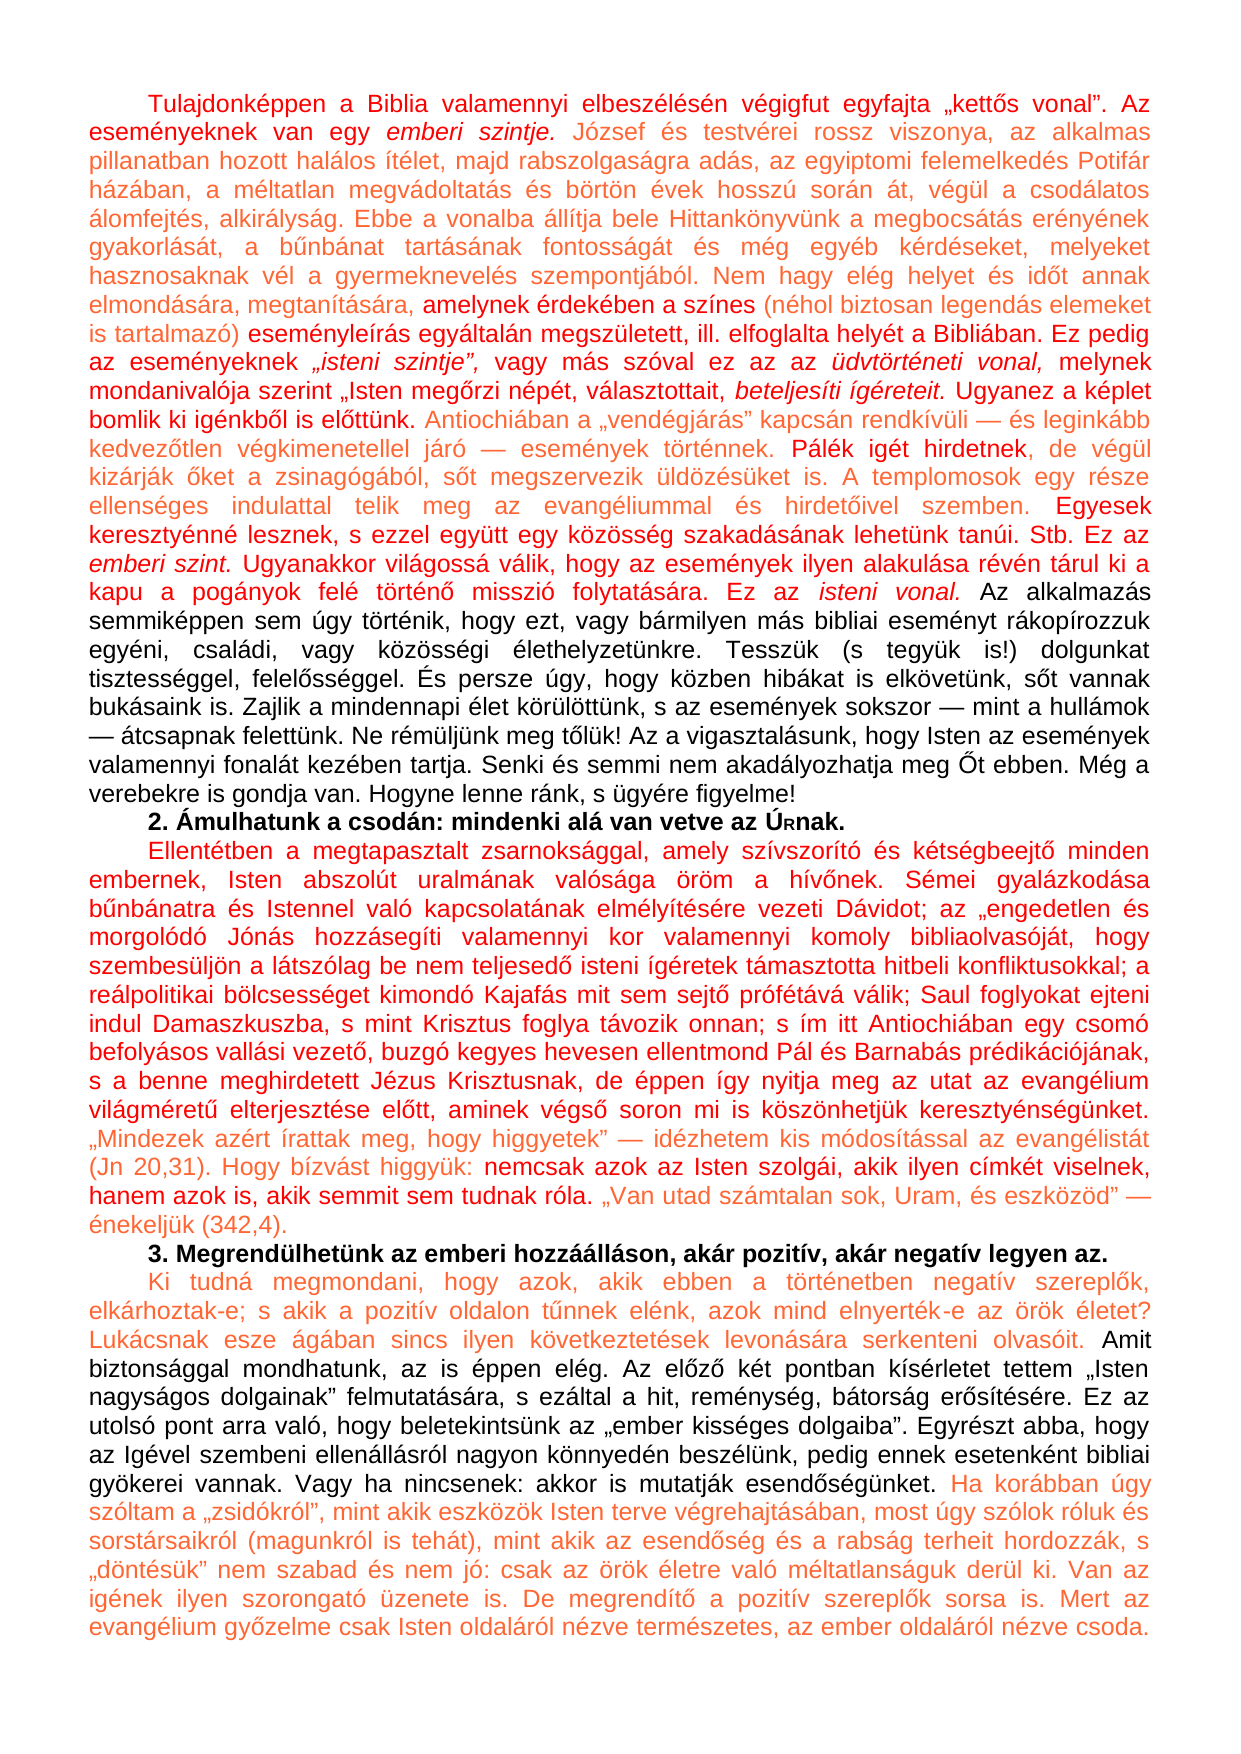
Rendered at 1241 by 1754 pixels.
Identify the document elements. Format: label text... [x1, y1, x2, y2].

text Tulajdonképpen a Biblia valamennyi elbeszélésén végigfut egyfajta „kettős vonal”. Az eseményeknek van egy emberi szintje. József és testvérei rossz viszonya, az alkalmas pillanatban hozott halálos ítélet, majd rabszolgaságra adás, az egyiptomi felemelkedés Potifár házában, a méltatlan megvádoltatás és börtön évek hosszú során át, végül a csodálatos álomfejtés, alkirályság. Ebbe a vonalba állítja bele Hittankönyvünk a megbocsátás erényének gyakorlását, a bűnbánat tartásának fontosságát és még egyéb kérdéseket, melyeket hasznosaknak vél a gyermeknevelés szempontjából. Nem hagy elég helyet és időt annak elmondására, megtanítására, amelynek érdekében a színes (néhol biztosan legendás elemeket is tartalmazó) eseményleírás egyáltalán megszületett, ill. elfoglalta helyét a Bibliában. Ez pedig az eseményeknek „isteni szintje”, vagy más szóval ez az az üdvtörténeti vonal, melynek mondanivalója szerint „Isten megőrzi népét, választottait, beteljesíti ígéreteit. Ugyanez a képlet bomlik ki igénkből is előttünk. Antiochiában a „vendégjárás” kapcsán rendkívüli ― és leginkább kedvezőtlen végkimenetellel járó ― események történnek. Pálék igét hirdetnek, de végül kizárják őket a zsinagógából, sőt megszervezik üldözésüket is. A templomosok egy része ellenséges indulattal telik meg az evangéliummal és hirdetőivel szemben. Egyesek keresztyénné lesznek, s ezzel együtt egy közösség szakadásának lehetünk tanúi. Stb. Ez az emberi szint. Ugyanakkor világossá válik, hogy az események ilyen alakulása révén tárul ki a kapu a pogányok felé történő misszió folytatására. Ez az isteni vonal. Az alkalmazás semmiképpen sem úgy történik, hogy ezt, vagy bármilyen más bibliai eseményt rákopírozzuk egyéni, családi, vagy közösségi élethelyzetünkre. Tesszük (s tegyük is!) dolgunkat tisztességgel, felelősséggel. És persze úgy, hogy közben hibákat is elkövetünk, sőt vannak bukásaink is. Zajlik a mindennapi élet körülöttünk, s az események sokszor ― mint a hullámok ― átcsapnak felettünk. Ne rémüljünk meg tőlük! Az a vigasztalásunk, hogy Isten az események valamennyi fonalát kezében tartja. Senki és semmi nem akadályozhatja meg Őt ebben. Még a verebekre is gondja van. Hogyne lenne ránk, s ügyére figyelme! [88, 88, 1152, 807]
text 3. Megrendülhetünk az emberi hozzáálláson, akár pozitív, akár negatív legyen az. [88, 1238, 1152, 1267]
text Ki tudná megmondani, hogy azok, akik ebben a történetben negatív szereplők, elkárhoztak‑e; s akik a pozitív oldalon tűnnek elénk, azok mind elnyerték‑e az örök életet? Lukácsnak esze ágában sincs ilyen következtetések levonására serkenteni olvasóit. Amit biztonsággal mondhatunk, az is éppen elég. Az előző két pontban kísérletet tettem „Isten nagyságos dolgainak” felmutatására, s ezáltal a hit, reménység, bátorság erősítésére. Ez az utolsó pont arra való, hogy beletekintsünk az „ember kisséges dolgaiba”. Egyrészt abba, hogy az Igével szembeni ellenállásról nagyon könnyedén beszélünk, pedig ennek esetenként bibliai gyökerei vannak. Vagy ha nincsenek: akkor is mutatják esendőségünket. Ha korábban úgy szóltam a „zsidókról”, mint akik eszközök Isten terve végrehajtásában, most úgy szólok róluk és sorstársaikról (magunkról is tehát), mint akik az esendőség és a rabság terheit hordozzák, s „döntésük” nem szabad és nem jó: csak az örök életre való méltatlanságuk derül ki. Van az igének ilyen szorongató üzenete is. De megrendítő a pozitív szereplők sorsa is. Mert az evangélium győzelme csak Isten oldaláról nézve természetes, az ember oldaláról nézve csoda. [88, 1267, 1152, 1641]
text 2. Ámulhatunk a csodán: mindenki alá van vetve az Úrnak. [88, 807, 1152, 836]
text Ellentétben a megtapasztalt zsarnoksággal, amely szívszorító és kétségbeejtő minden embernek, Isten abszolút uralmának valósága öröm a hívőnek. Sémei gyalázkodása bűnbánatra és Istennel való kapcsolatának elmélyítésére vezeti Dávidot; az „engedetlen és morgolódó Jónás hozzásegíti valamennyi kor valamennyi komoly bibliaolvasóját, hogy szembesüljön a látszólag be nem teljesedő isteni ígéretek támasztotta hitbeli konfliktusokkal; a reálpolitikai bölcsességet kimondó Kajafás mit sem sejtő prófétává válik; Saul foglyokat ejteni indul Damaszkuszba, s mint Krisztus foglya távozik onnan; s ím itt Antiochiában egy csomó befolyásos vallási vezető, buzgó kegyes hevesen ellentmond Pál és Barnabás prédikációjának, s a benne meghirdetett Jézus Krisztusnak, de éppen így nyitja meg az utat az evangélium világméretű elterjesztése előtt, aminek végső soron mi is köszönhetjük keresztyénségünket. „Mindezek azért írattak meg, hogy higgyetek” ― idézhetem kis módosítással az evangélistát (Jn 20,31). Hogy bízvást higgyük: nemcsak azok az Isten szolgái, akik ilyen címkét viselnek, hanem azok is, akik semmit sem tudnak róla. „Van utad számtalan sok, Uram, és eszközöd” ― énekeljük (342,4). [88, 836, 1152, 1238]
